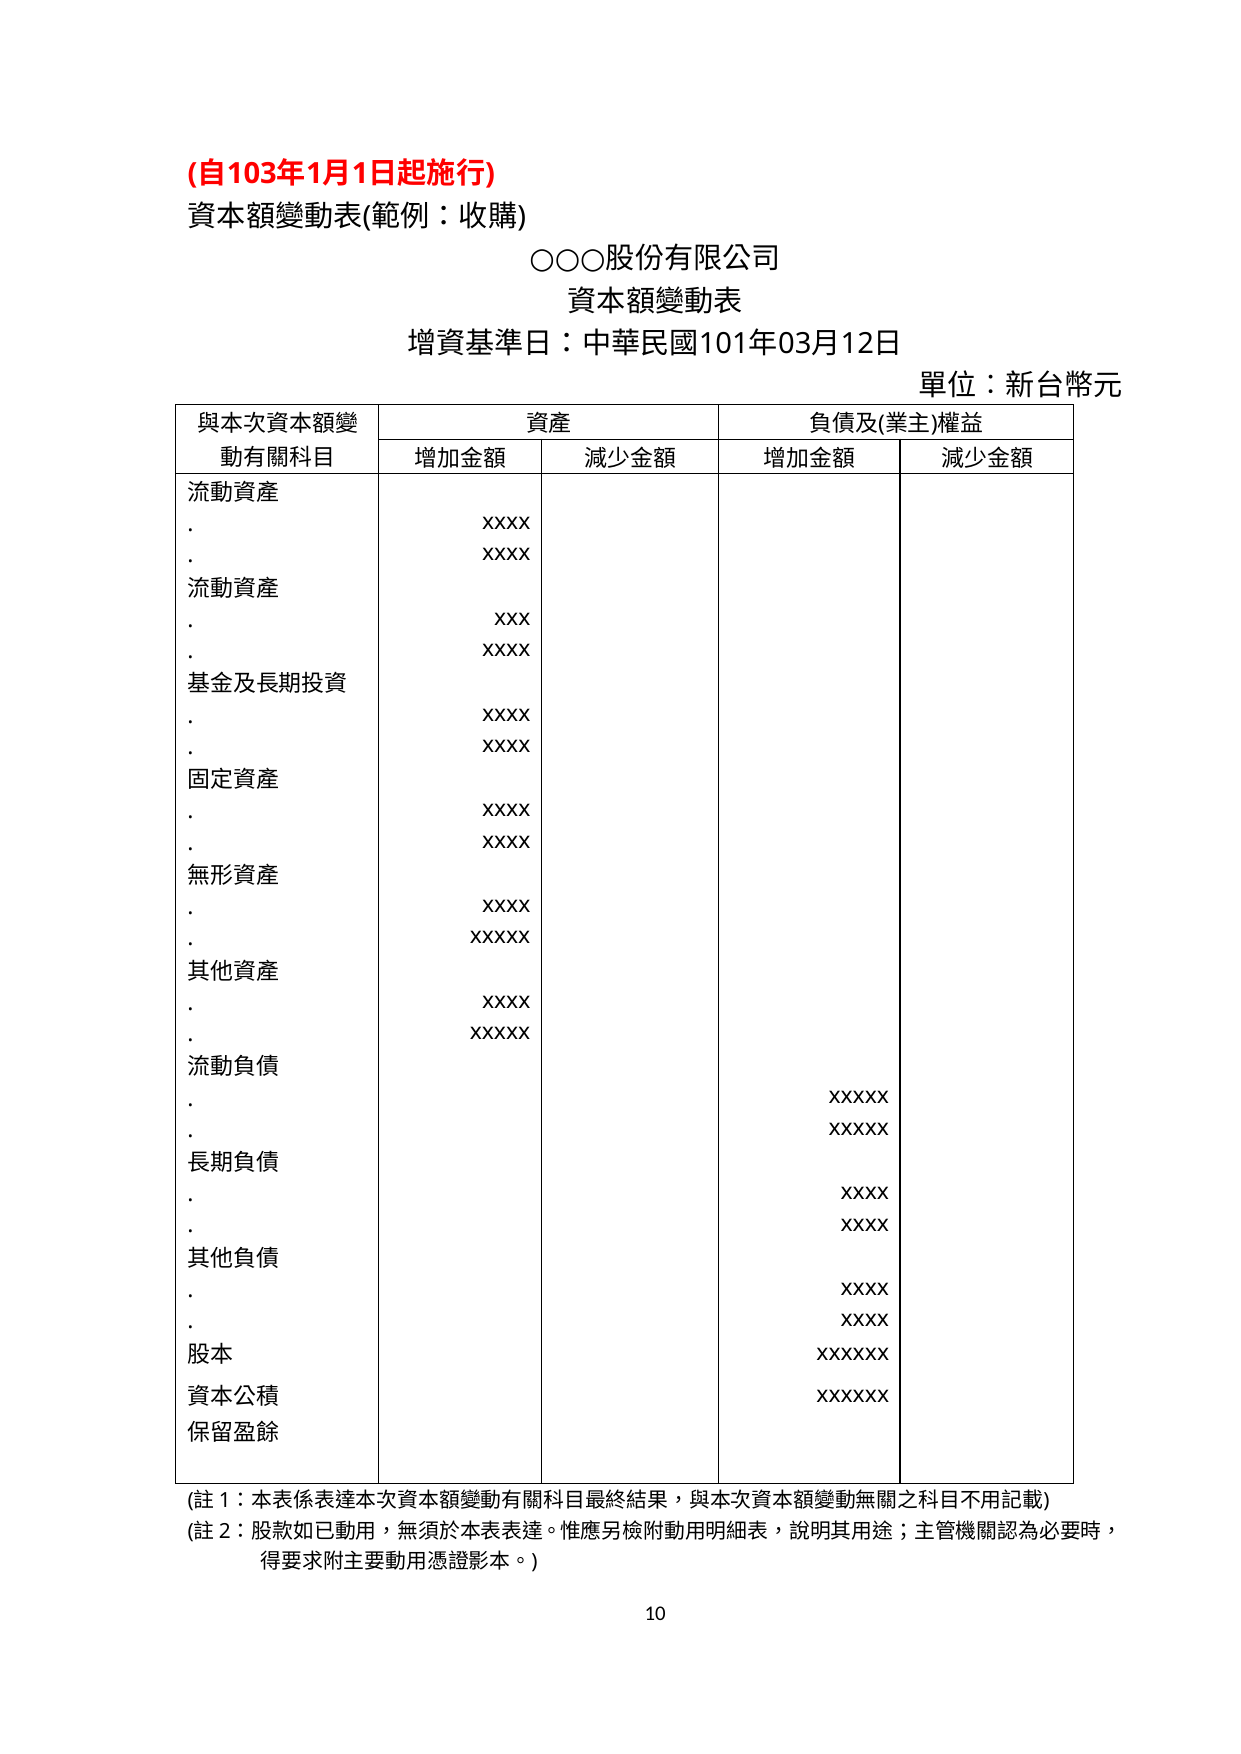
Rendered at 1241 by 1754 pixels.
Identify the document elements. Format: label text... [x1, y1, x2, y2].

table_cell [719, 665, 899, 761]
text 增資基準日：中華民國101年03月12日 [187, 319, 1122, 362]
table_cell [901, 953, 1073, 1048]
table_cell xxxx xxxx [719, 1240, 899, 1335]
text (註2：股款如已動用，無須於本表表達。惟應另檢附動用明細表，說明其用途；主管機關認為必要時，得要求附主要動用憑證影本。) [187, 1514, 1122, 1575]
table_cell [901, 665, 1073, 761]
table_header 資產 [379, 405, 718, 438]
text (註1：本表係表達本次資本額變動有關科目最終結果，與本次資本額變動無關之科目不用記載) [187, 1484, 1122, 1514]
table_cell 增加金額 [719, 440, 899, 473]
table_cell [901, 1414, 1073, 1451]
table_cell [379, 1048, 541, 1144]
table_cell [379, 1335, 541, 1378]
table_cell xxxx xxxx [379, 474, 541, 569]
table_cell [542, 665, 718, 761]
table_cell 其他負債 . . [176, 1240, 378, 1335]
table_cell [901, 761, 1073, 857]
text ○○○股份有限公司 [187, 235, 1122, 277]
table_cell [379, 1144, 541, 1240]
table_cell [719, 1414, 899, 1451]
table_cell [901, 1144, 1073, 1240]
table_header 與本次資本額變動有關科目 [176, 405, 378, 473]
table_cell 固定資產 . . [176, 761, 378, 857]
table_cell [901, 474, 1073, 569]
text (自103年1月1日起施行) [187, 150, 1122, 192]
table_cell xxxx xxxx [379, 665, 541, 761]
table_cell [719, 761, 899, 857]
table_cell [542, 1378, 718, 1414]
table_cell [542, 1414, 718, 1451]
table_cell [719, 857, 899, 952]
table_cell xxxx xxxx [719, 1144, 899, 1240]
table_cell [901, 1451, 1073, 1483]
table_cell 減少金額 [901, 440, 1073, 473]
table_cell xxxxxx [719, 1335, 899, 1378]
table_cell [901, 1378, 1073, 1414]
table_cell 保留盈餘 [176, 1414, 378, 1451]
table_cell [379, 1240, 541, 1335]
table_cell xxxx xxxxx [379, 857, 541, 952]
table_cell 股本 [176, 1335, 378, 1378]
table_cell 資本公積 [176, 1378, 378, 1414]
text 資本額變動表(範例：收購) [187, 192, 1122, 235]
text 單位︰新台幣元 [187, 362, 1122, 404]
table_cell 增加金額 [379, 440, 541, 473]
table_cell [542, 1335, 718, 1378]
table_cell [379, 1414, 541, 1451]
table_cell [901, 1048, 1073, 1144]
table_cell [542, 1451, 718, 1483]
text 資本額變動表 [187, 277, 1122, 319]
table_cell [901, 857, 1073, 952]
table_cell xxxxxx [719, 1378, 899, 1414]
table_cell [542, 761, 718, 857]
table_cell [542, 570, 718, 665]
table_cell 無形資產 . . [176, 857, 378, 952]
table_cell [542, 1144, 718, 1240]
table_cell 流動負債 . . [176, 1048, 378, 1144]
table_cell [542, 1048, 718, 1144]
table_cell [719, 1451, 899, 1483]
table_cell [542, 953, 718, 1048]
table_cell [901, 570, 1073, 665]
table_cell [542, 857, 718, 952]
table_cell xxxx xxxxx [379, 953, 541, 1048]
table_cell [379, 1451, 541, 1483]
table_cell [379, 1378, 541, 1414]
table_cell 流動資產 . . [176, 570, 378, 665]
table_cell [901, 1335, 1073, 1378]
table_cell [176, 1451, 378, 1483]
table_cell [542, 474, 718, 569]
table_cell 基金及長期投資 . . [176, 665, 378, 761]
table_header 負債及(業主)權益 [719, 405, 1073, 438]
table_cell [542, 1240, 718, 1335]
table_cell 其他資產 . . [176, 953, 378, 1048]
table_cell xxxx xxxx [379, 761, 541, 857]
table_cell xxx xxxx [379, 570, 541, 665]
table_cell [719, 474, 899, 569]
table_cell xxxxx xxxxx [719, 1048, 899, 1144]
table_cell 減少金額 [542, 440, 718, 473]
table_cell [901, 1240, 1073, 1335]
table_cell 流動資產 . . [176, 474, 378, 569]
table_cell [719, 953, 899, 1048]
table_cell [719, 570, 899, 665]
table_cell 長期負債 . . [176, 1144, 378, 1240]
